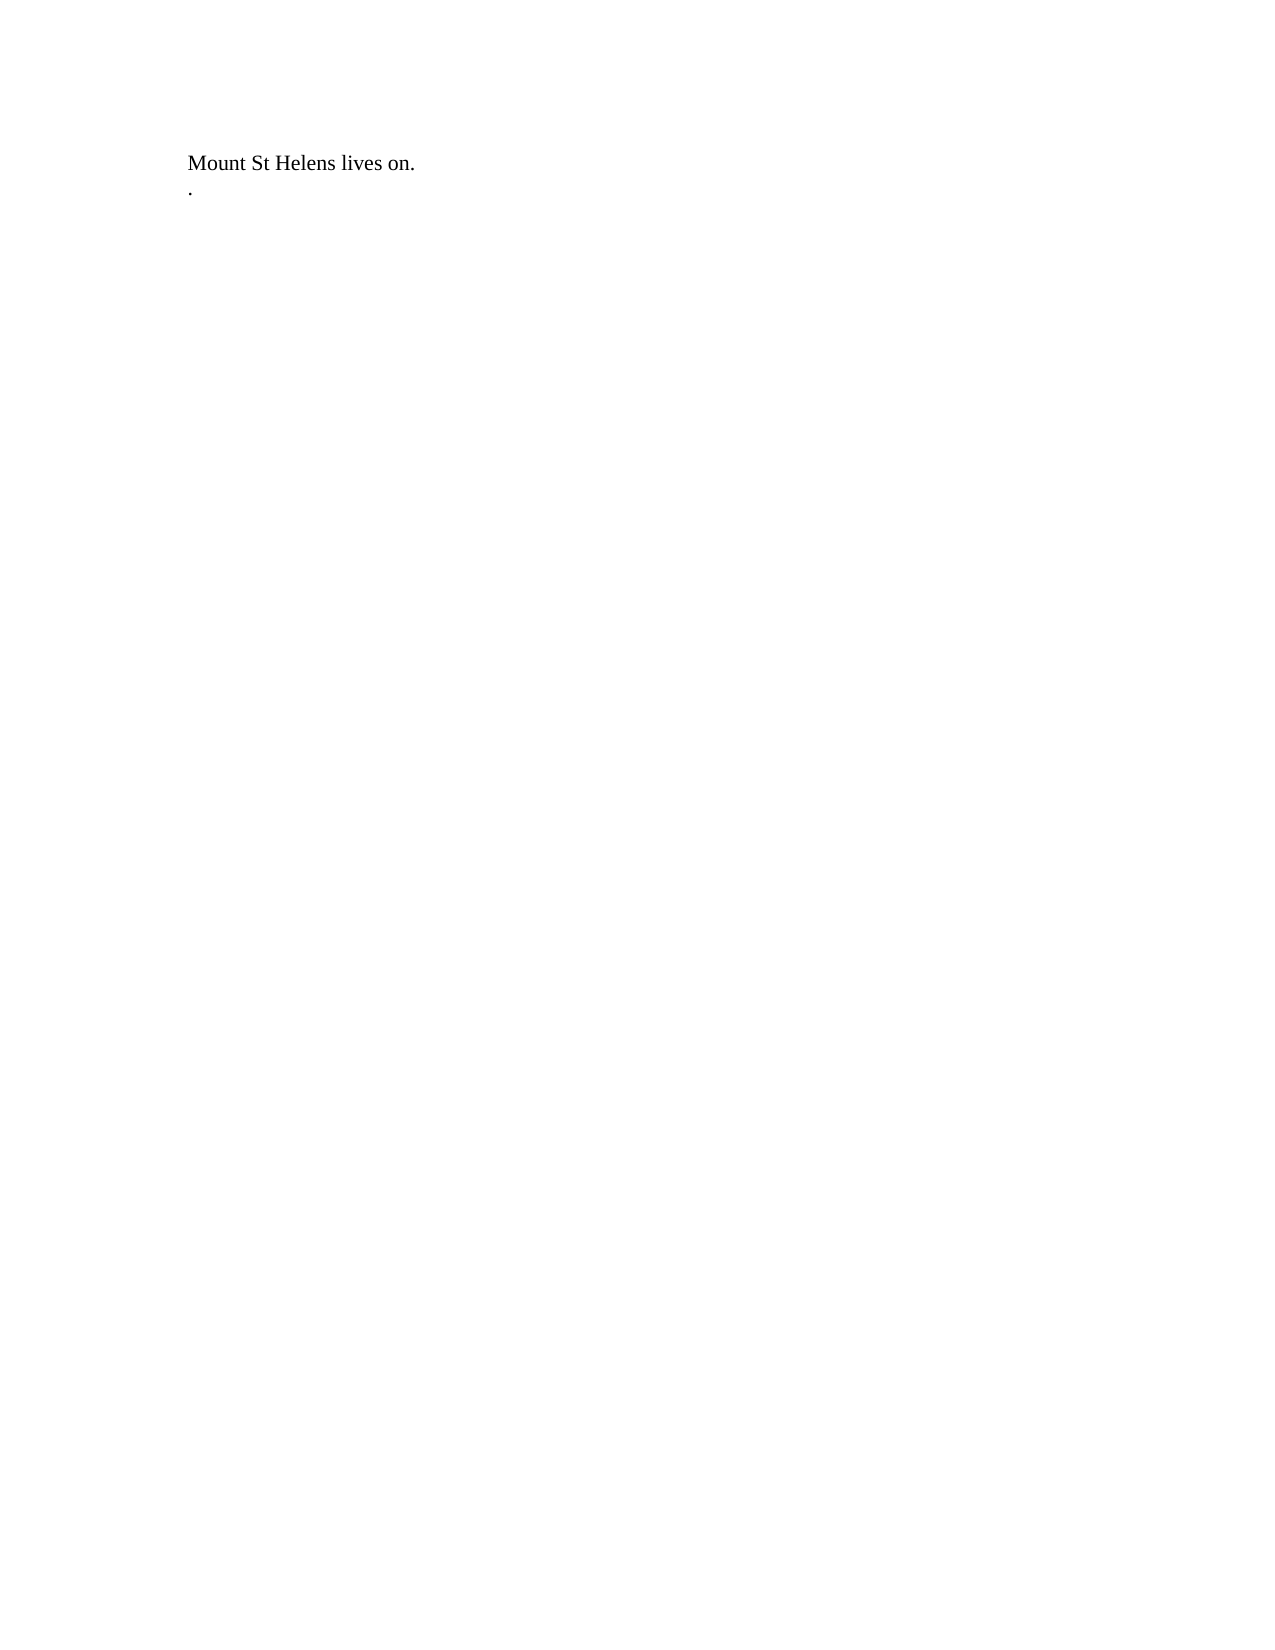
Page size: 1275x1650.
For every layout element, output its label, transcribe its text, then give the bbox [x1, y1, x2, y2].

text . [187, 175, 1087, 200]
text Mount St Helens lives on. [187, 150, 796, 175]
